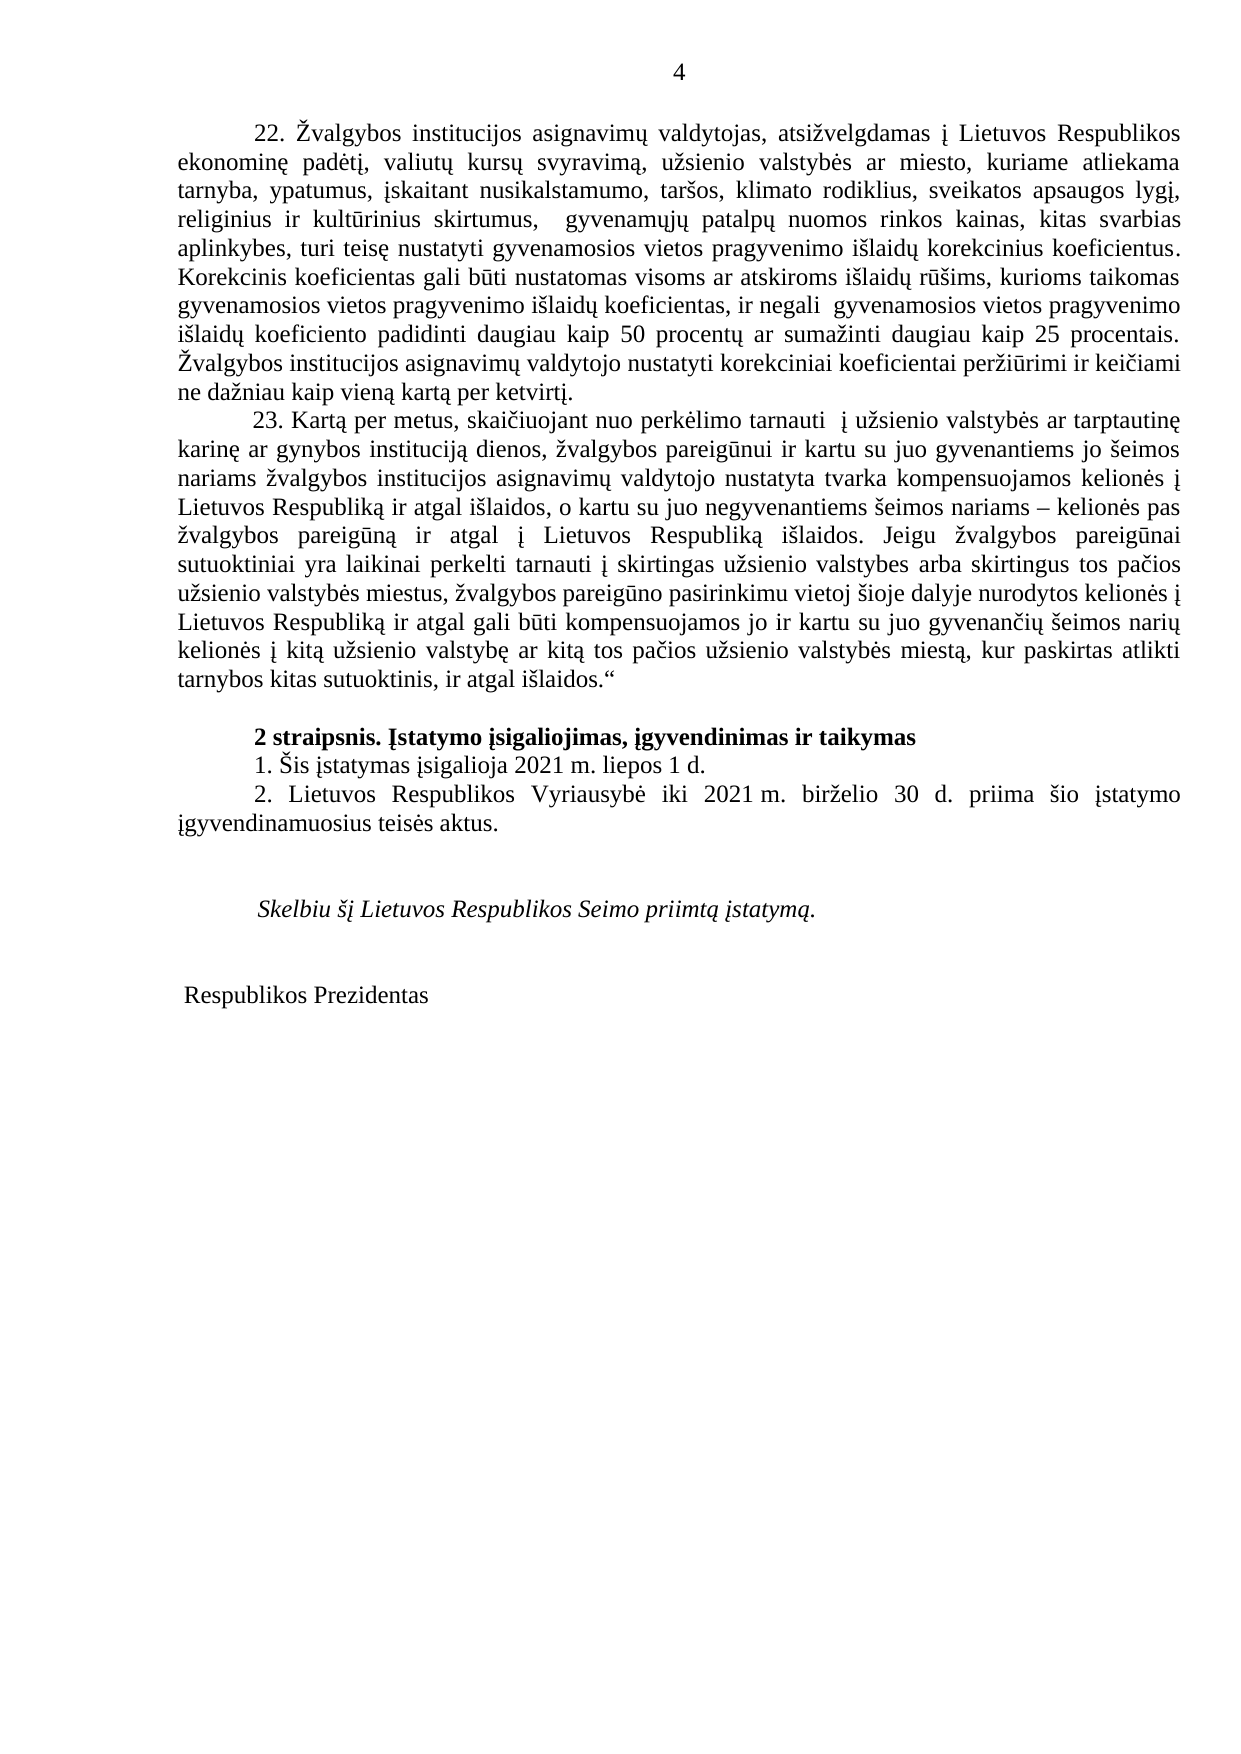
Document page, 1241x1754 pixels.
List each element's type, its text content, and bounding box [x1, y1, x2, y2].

text 2 straipsnis. Įstatymo įsigaliojimas, įgyvendinimas ir taikymas [177, 722, 1181, 751]
text 1. Šis įstatymas įsigalioja 2021 m. liepos 1 d. [177, 751, 1181, 779]
text 2. Lietuvos Respublikos Vyriausybė iki 2021 m. birželio 30 d. priima šio įstatymo įgyvendinamuosius teisės aktus. [177, 779, 1181, 837]
text Skelbiu šį Lietuvos Respublikos Seimo priimtą įstatymą. [177, 894, 1181, 923]
text 23. Kartą per metus, skaičiuojant nuo perkėlimo tarnauti į užsienio valstybės ar tarptautinę karinę ar gynybos instituciją dienos, žvalgybos pareigūnui ir kartu su juo gyvenantiems jo šeimos nariams žvalgybos institucijos asignavimų valdytojo nustatyta tvarka kompensuojamos kelionės į Lietuvos Respubliką ir atgal išlaidos, o kartu su juo negyvenantiems šeimos nariams – kelionės pas žvalgybos pareigūną ir atgal į Lietuvos Respubliką išlaidos. Jeigu žvalgybos pareigūnai sutuoktiniai yra laikinai perkelti tarnauti į skirtingas užsienio valstybes arba skirtingus tos pačios užsienio valstybės miestus, žvalgybos pareigūno pasirinkimu vietoj šioje dalyje nurodytos kelionės į Lietuvos Respubliką ir atgal gali būti kompensuojamos jo ir kartu su juo gyvenančių šeimos narių kelionės į kitą užsienio valstybę ar kitą tos pačios užsienio valstybės miestą, kur paskirtas atlikti tarnybos kitas sutuoktinis, ir atgal išlaidos.“ [177, 406, 1181, 693]
text 22. Žvalgybos institucijos asignavimų valdytojas, atsižvelgdamas į Lietuvos Respublikos ekonominę padėtį, valiutų kursų svyravimą, užsienio valstybės ar miesto, kuriame atliekama tarnyba, ypatumus, įskaitant nusikalstamumo, taršos, klimato rodiklius, sveikatos apsaugos lygį, religinius ir kultūrinius skirtumus, gyvenamųjų patalpų nuomos rinkos kainas, kitas svarbias aplinkybes, turi teisę nustatyti gyvenamosios vietos pragyvenimo išlaidų korekcinius koeficientus. Korekcinis koeficientas gali būti nustatomas visoms ar atskiroms išlaidų rūšims, kurioms taikomas gyvenamosios vietos pragyvenimo išlaidų koeficientas, ir negali gyvenamosios vietos pragyvenimo išlaidų koeficiento padidinti daugiau kaip 50 procentų ar sumažinti daugiau kaip 25 procentais. Žvalgybos institucijos asignavimų valdytojo nustatyti korekciniai koeficientai peržiūrimi ir keičiami ne dažniau kaip vieną kartą per ketvirtį. [177, 118, 1181, 406]
text Respublikos Prezidentas [177, 981, 1181, 1009]
